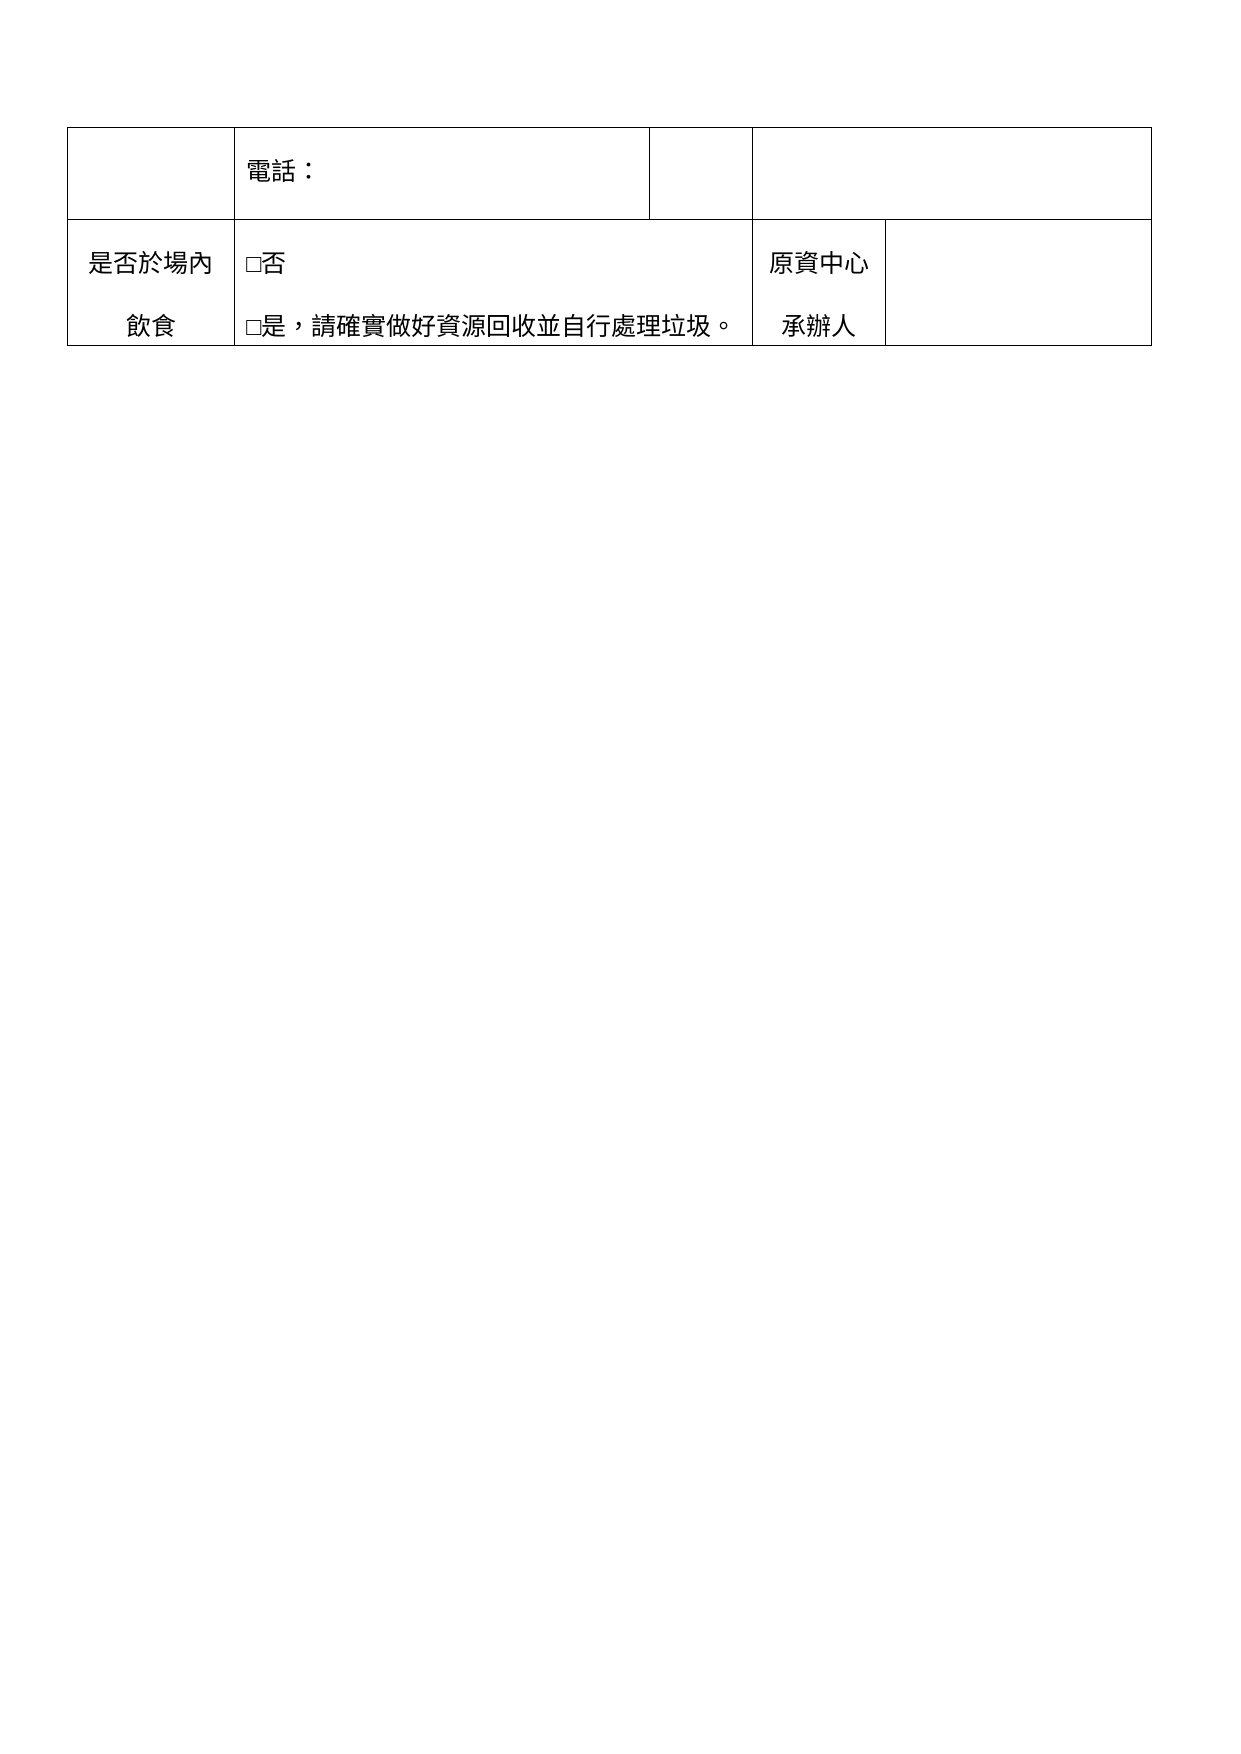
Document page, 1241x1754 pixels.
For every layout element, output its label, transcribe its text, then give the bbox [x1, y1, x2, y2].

table_cell 原資中心 承辦人 [753, 220, 885, 345]
table_cell □否 □是，請確實做好資源回收並自行處理垃圾。 [235, 220, 752, 345]
table_cell [753, 128, 1151, 219]
table_cell 電話： [235, 128, 649, 219]
table_cell 是否於場內飲食 [68, 220, 234, 345]
table_cell [650, 128, 752, 219]
table_cell [68, 128, 234, 219]
table_cell [886, 220, 1151, 345]
